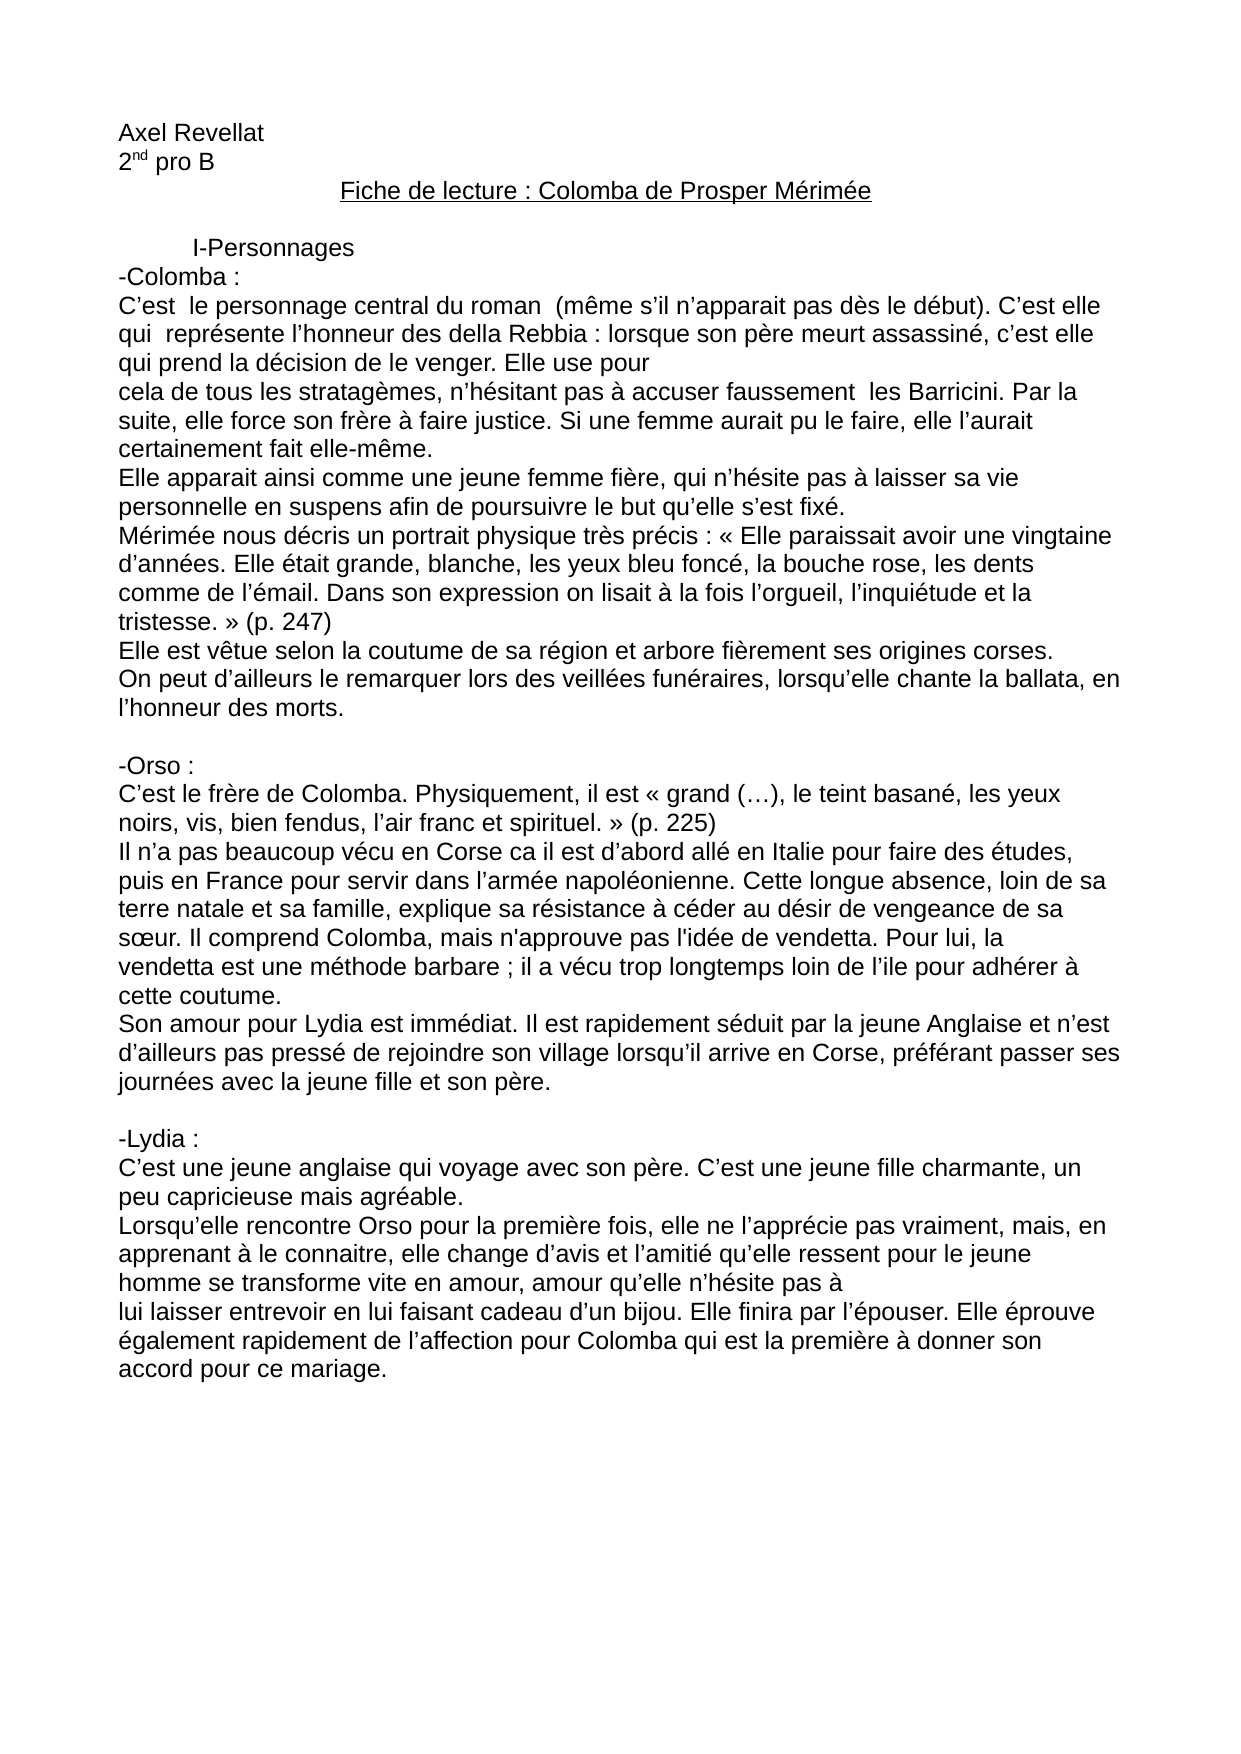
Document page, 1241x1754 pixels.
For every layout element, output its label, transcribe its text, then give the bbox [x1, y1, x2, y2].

text Elle apparait ainsi comme une jeune femme fière, qui n’hésite pas à laisser sa vie personnelle en suspens afin de poursuivre le but qu’elle s’est fixé. [118, 463, 1122, 521]
text I-Personnages [118, 233, 1122, 262]
text Axel Revellat [118, 118, 1122, 147]
text -Lydia : [118, 1124, 1122, 1153]
text 2nd pro B [118, 147, 1122, 176]
text Lorsqu’elle rencontre Orso pour la première fois, elle ne l’apprécie pas vraiment, mais, en apprenant à le connaitre, elle change d’avis et l’amitié qu’elle ressent pour le jeune homme se transforme vite en amour, amour qu’elle n’hésite pas à [118, 1211, 1122, 1297]
text vendetta est une méthode barbare ; il a vécu trop longtemps loin de l’ile pour adhérer à cette coutume. [118, 952, 1122, 1009]
text Mérimée nous décris un portrait physique très précis : « Elle paraissait avoir une vingtaine d’années. Elle était grande, blanche, les yeux bleu foncé, la bouche rose, les dents comme de l’émail. Dans son expression on lisait à la fois l’orgueil, l’inquiétude et la tristesse. » (p. 247) [118, 521, 1122, 636]
text Elle est vêtue selon la coutume de sa région et arbore fièrement ses origines corses. [118, 636, 1122, 664]
text -Orso : [118, 751, 1122, 779]
text -Colomba : [118, 262, 1122, 291]
text C’est le personnage central du roman (même s’il n’apparait pas dès le début). C’est elle qui représente l’honneur des della Rebbia : lorsque son père meurt assassiné, c’est elle qui prend la décision de le venger. Elle use pour [118, 291, 1122, 377]
text Son amour pour Lydia est immédiat. Il est rapidement séduit par la jeune Anglaise et n’est d’ailleurs pas pressé de rejoindre son village lorsqu’il arrive en Corse, préférant passer ses journées avec la jeune fille et son père. [118, 1009, 1122, 1096]
text Il n’a pas beaucoup vécu en Corse ca il est d’abord allé en Italie pour faire des études, puis en France pour servir dans l’armée napoléonienne. Cette longue absence, loin de sa terre natale et sa famille, explique sa résistance à céder au désir de vengeance de sa sœur. Il comprend Colomba, mais n'approuve pas l'idée de vendetta. Pour lui, la [118, 837, 1122, 952]
text Fiche de lecture : Colomba de Prosper Mérimée [118, 176, 1122, 204]
text cela de tous les stratagèmes, n’hésitant pas à accuser faussement les Barricini. Par la suite, elle force son frère à faire justice. Si une femme aurait pu le faire, elle l’aurait certainement fait elle-même. [118, 377, 1122, 463]
text On peut d’ailleurs le remarquer lors des veillées funéraires, lorsqu’elle chante la ballata, en l’honneur des morts. [118, 664, 1122, 722]
text C’est une jeune anglaise qui voyage avec son père. C’est une jeune fille charmante, un peu capricieuse mais agréable. [118, 1153, 1122, 1211]
text C’est le frère de Colomba. Physiquement, il est « grand (…), le teint basané, les yeux noirs, vis, bien fendus, l’air franc et spirituel. » (p. 225) [118, 779, 1122, 837]
text lui laisser entrevoir en lui faisant cadeau d’un bijou. Elle finira par l’épouser. Elle éprouve également rapidement de l’affection pour Colomba qui est la première à donner son accord pour ce mariage. [118, 1297, 1122, 1383]
